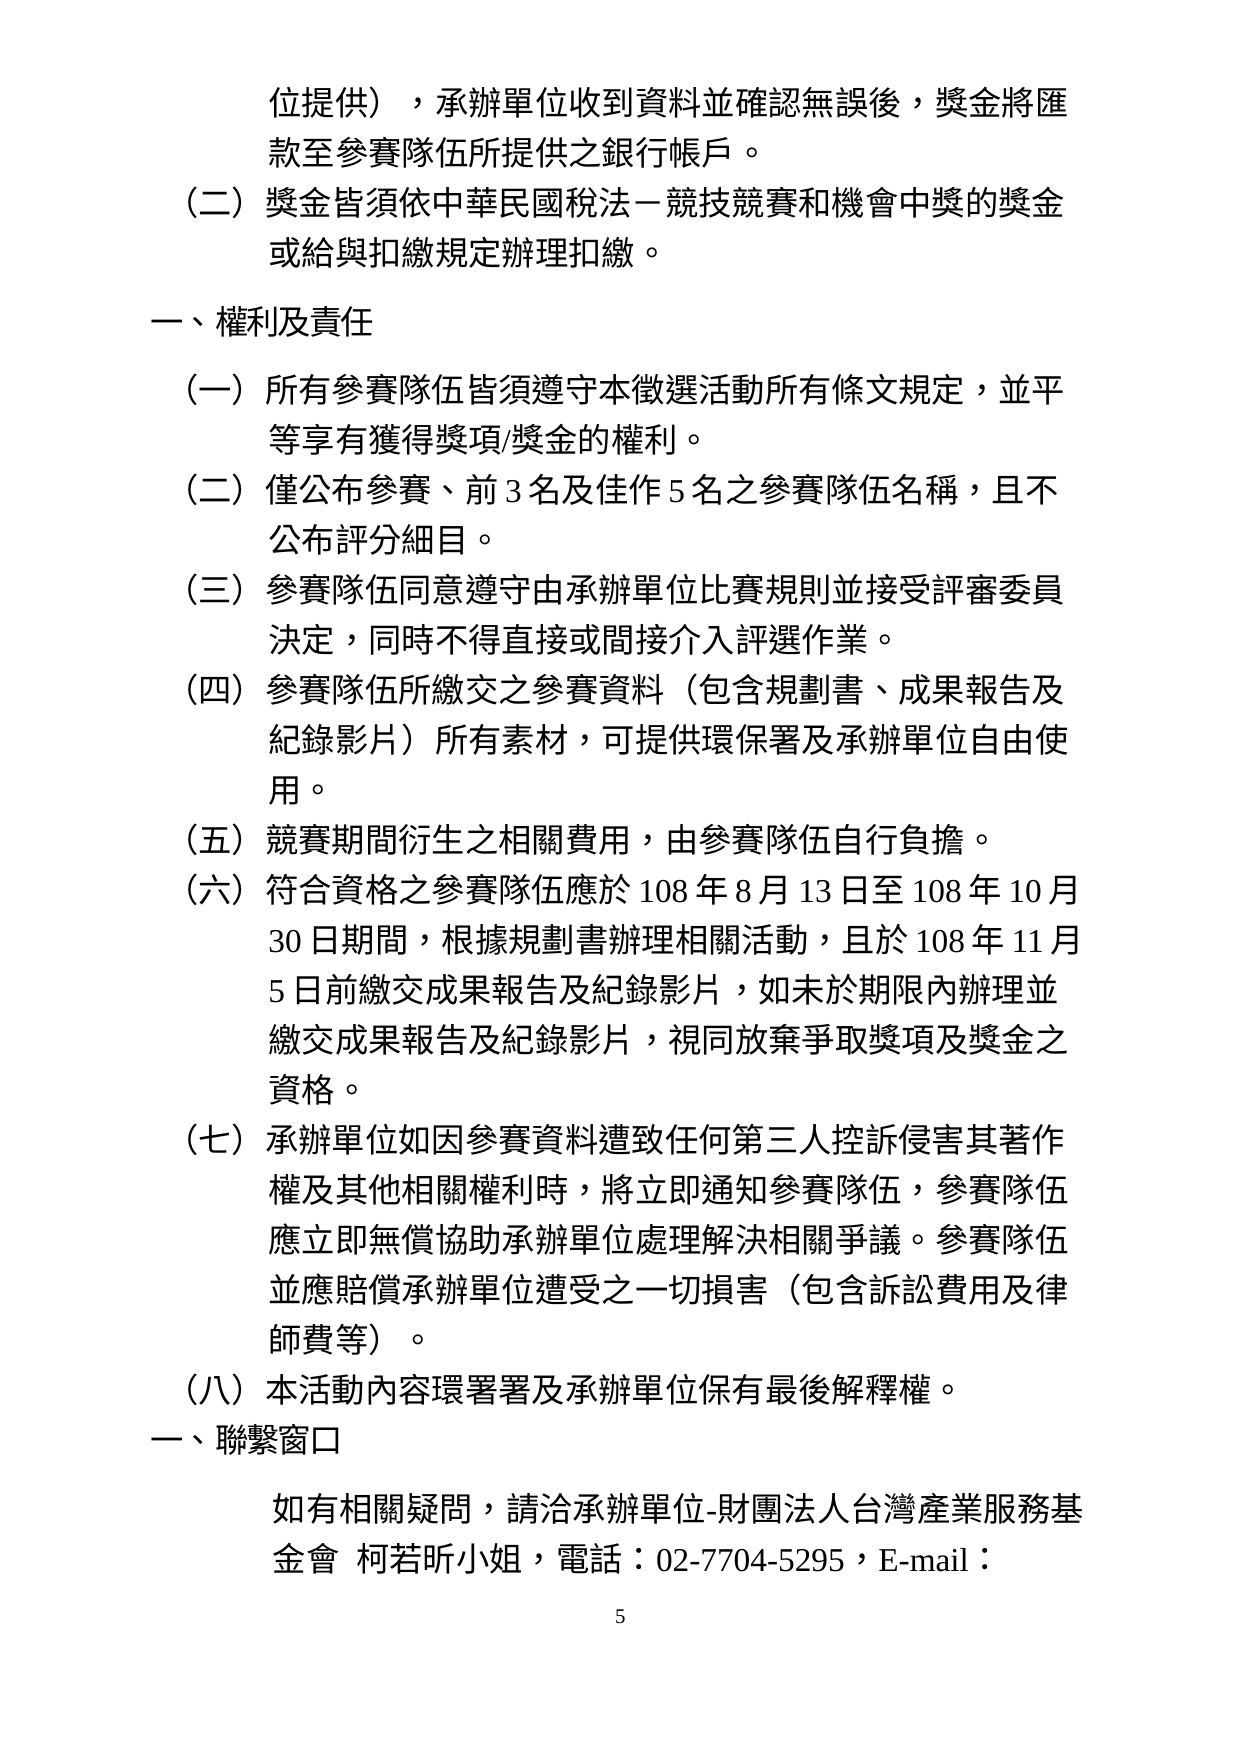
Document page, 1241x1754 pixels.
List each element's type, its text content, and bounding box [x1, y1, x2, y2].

list 權利及責任 [135, 294, 1090, 344]
list 聯繫窗口 [135, 1412, 1090, 1462]
list 參賽隊伍所繳交之參賽資料（包含規劃書、成果報告及紀錄影片）所有素材，可提供環保署及承辦單位自由使用。 [165, 662, 1090, 812]
list 符合資格之參賽隊伍應於108年8月13日至108年10月30日期間，根據規劃書辦理相關活動，且於108年11月5日前繳交成果報告及紀錄影片，如未於期限內辦理並繳交成果報告及紀錄影片，視同放棄爭取獎項及獎金之資格。 [165, 862, 1090, 1112]
text 如有相關疑問，請洽承辦單位-財團法人台灣產業服務基金會 柯若昕小姐，電話：02-7704-5295，E-mail： [272, 1481, 1090, 1581]
list 參賽隊伍同意遵守由承辦單位比賽規則並接受評審委員決定，同時不得直接或間接介入評選作業。 [165, 562, 1090, 662]
list 所有參賽隊伍皆須遵守本徵選活動所有條文規定，並平等享有獲得獎項/獎金的權利。 [165, 362, 1090, 462]
list 位提供），承辦單位收到資料並確認無誤後，獎金將匯款至參賽隊伍所提供之銀行帳戶。 [165, 75, 1090, 175]
list 獎金皆須依中華民國稅法－競技競賽和機會中獎的獎金或給與扣繳規定辦理扣繳。 [165, 175, 1090, 275]
list 本活動內容環署署及承辦單位保有最後解釋權。 [165, 1362, 1090, 1412]
list 僅公布參賽、前3名及佳作5名之參賽隊伍名稱，且不公布評分細目。 [165, 462, 1090, 562]
list 競賽期間衍生之相關費用，由參賽隊伍自行負擔。 [165, 812, 1090, 862]
list 承辦單位如因參賽資料遭致任何第三人控訴侵害其著作權及其他相關權利時，將立即通知參賽隊伍，參賽隊伍應立即無償協助承辦單位處理解決相關爭議。參賽隊伍並應賠償承辦單位遭受之一切損害（包含訴訟費用及律師費等）。 [165, 1112, 1090, 1362]
